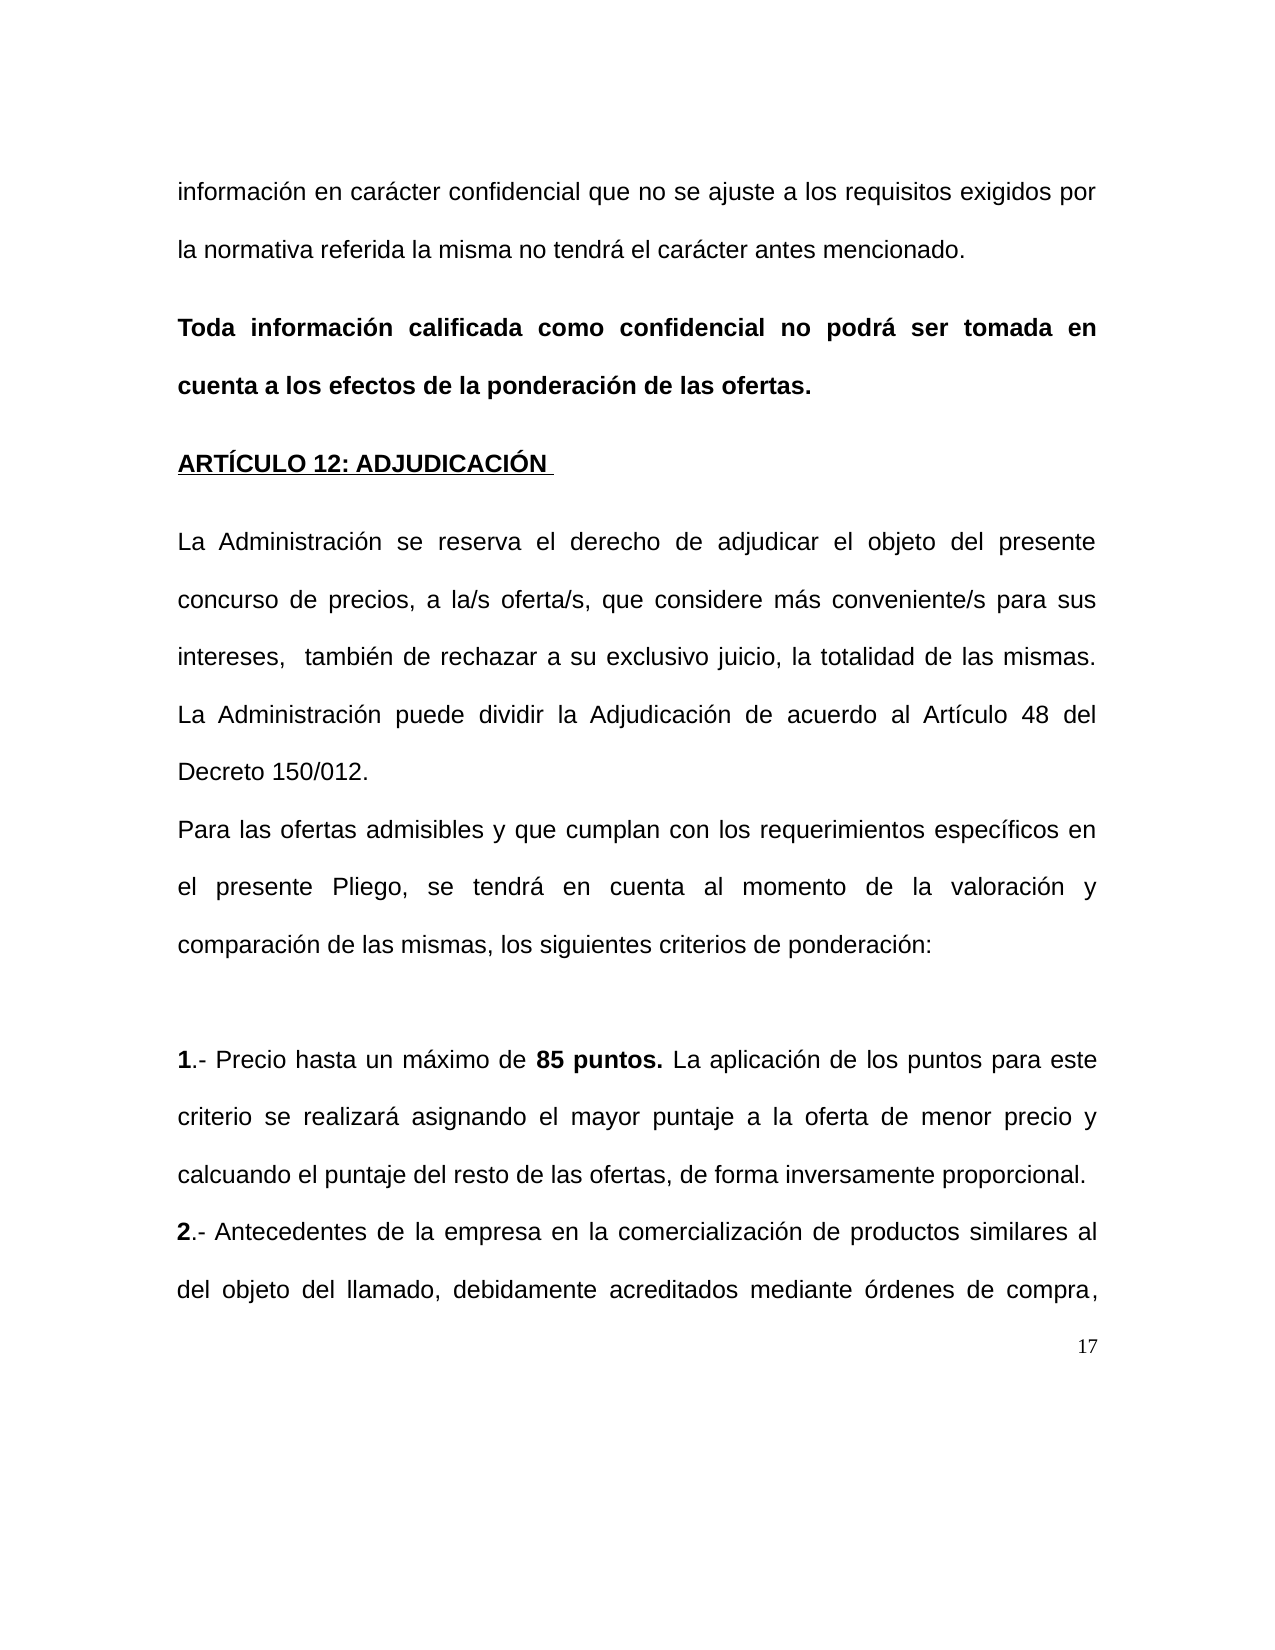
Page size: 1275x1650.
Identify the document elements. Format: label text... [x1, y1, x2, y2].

text 2.- Antecedentes de la empresa en la comercialización de productos similares al del objeto del llamado, debidamente acreditados mediante órdenes de compra, [177, 1217, 1098, 1304]
text Toda información calificada como confidencial no podrá ser tomada en cuenta a los efectos de la ponderación de las ofertas. [177, 313, 1098, 399]
text Para las ofertas admisibles y que cumplan con los requerimientos específicos en el presente Pliego, se tendrá en cuenta al momento de la valoración y comparación de las mismas, los siguientes criterios de ponderación: [177, 815, 1098, 959]
text 1.- Precio hasta un máximo de 85 puntos. La aplicación de los puntos para este criterio se realizará asignando el mayor puntaje a la oferta de menor precio y calcuando el puntaje del resto de las ofertas, de forma inversamente proporcional. [177, 1045, 1098, 1189]
text La Administración se reserva el derecho de adjudicar el objeto del presente concurso de precios, a la/s oferta/s, que considere más conveniente/s para sus intereses, también de rechazar a su exclusivo juicio, la totalidad de las mismas. La Administración puede dividir la Adjudicación de acuerdo al Artículo 48 del Decreto 150/012. [177, 527, 1098, 786]
text información en carácter confidencial que no se ajuste a los requisitos exigidos por la normativa referida la misma no tendrá el carácter antes mencionado. [177, 177, 1098, 264]
subtitle ARTÍCULO 12: ADJUDICACIÓN [177, 449, 1098, 478]
